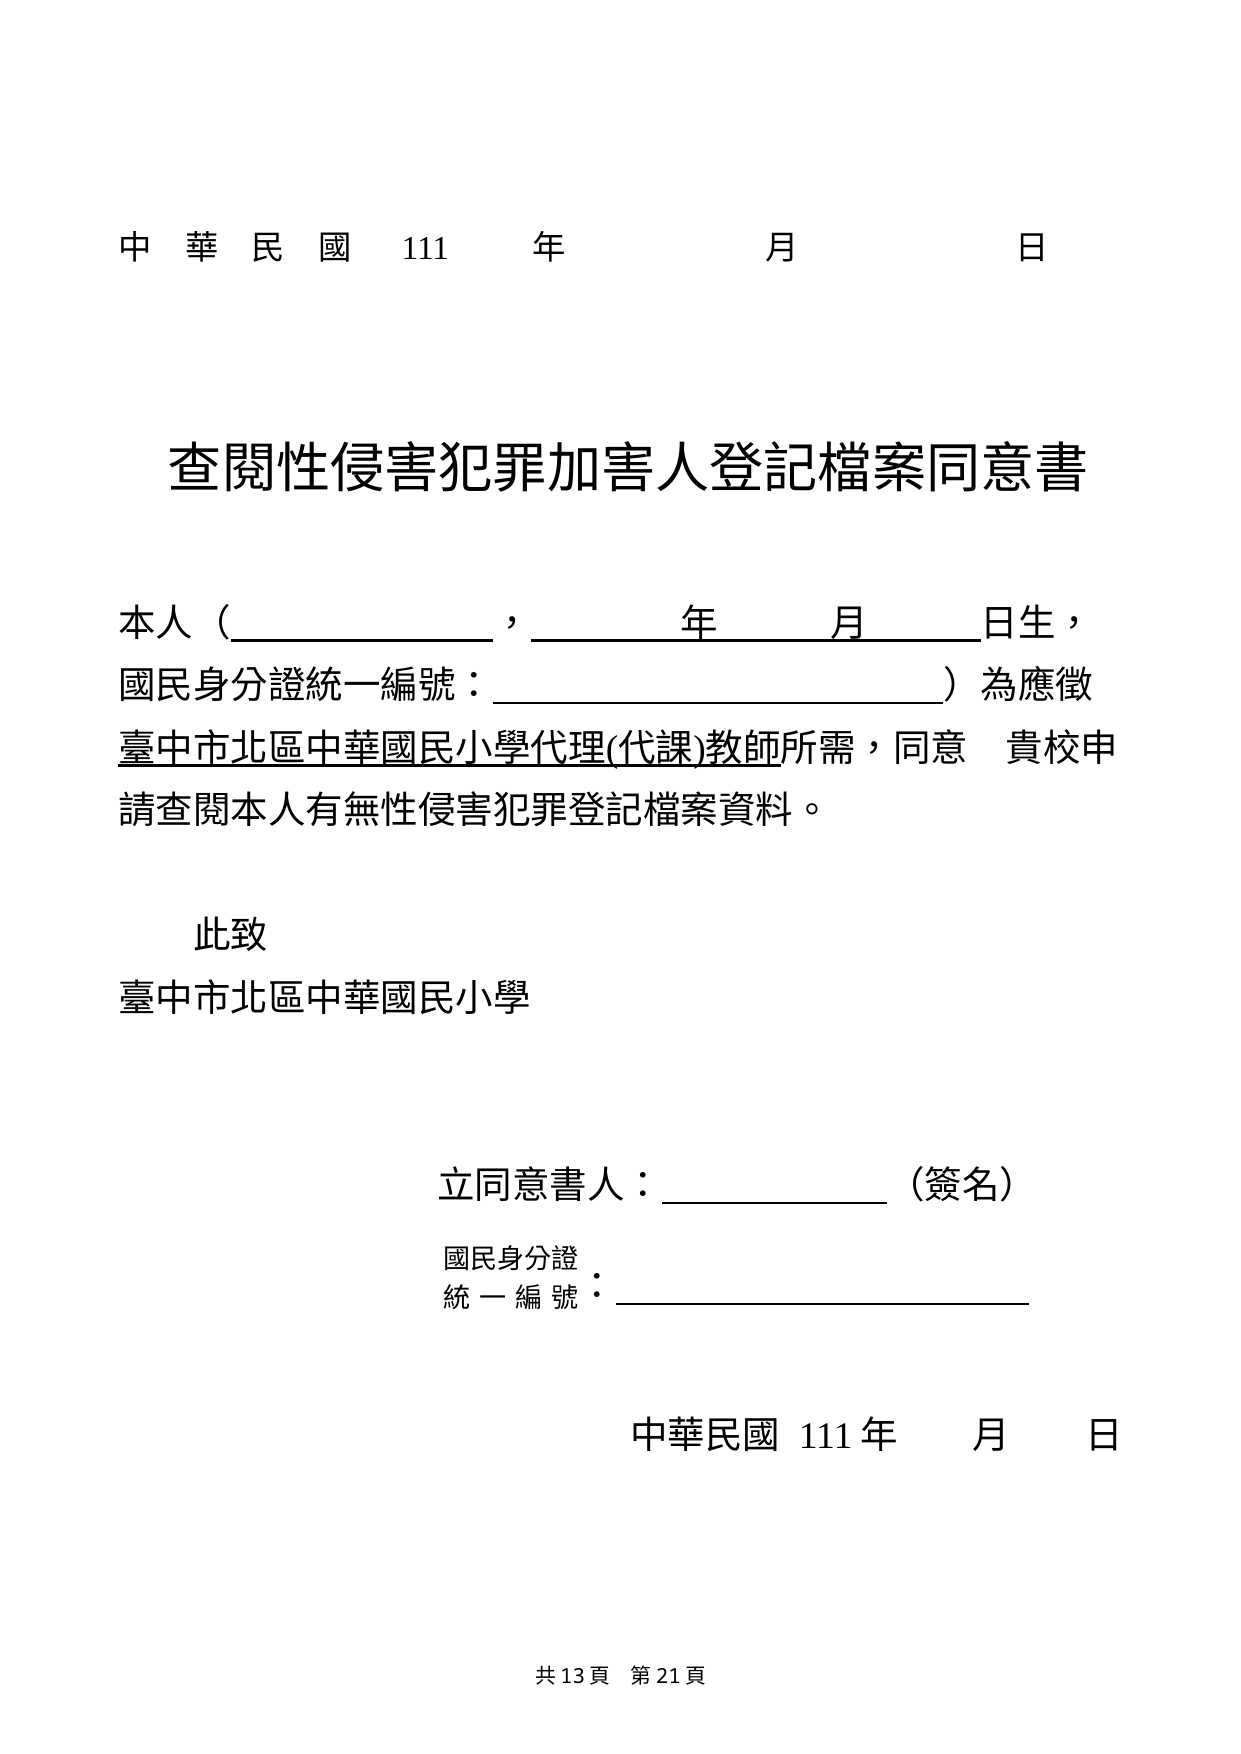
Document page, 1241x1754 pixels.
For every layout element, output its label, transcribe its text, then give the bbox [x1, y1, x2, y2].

text 本人（ ， 年 月 日生，國民身分證統一編號： ）為應徵臺中市北區中華國民小學代理(代課)教師所需，同意 貴校申請查閱本人有無性侵害犯罪登記檔案資料。 [118, 578, 1122, 828]
text 中 華 民 國 111 年 月 日 [118, 203, 1122, 266]
text 立同意書人： （簽名） [118, 1141, 1122, 1203]
text 查閱性侵害犯罪加害人登記檔案同意書 [118, 391, 1138, 516]
text 此致 [118, 891, 1122, 953]
text 臺中市北區中華國民小學 [118, 953, 1122, 1016]
text 國民身分證統一編號： [118, 1203, 1122, 1328]
text 中華民國 111年 月 日 [118, 1391, 1122, 1453]
